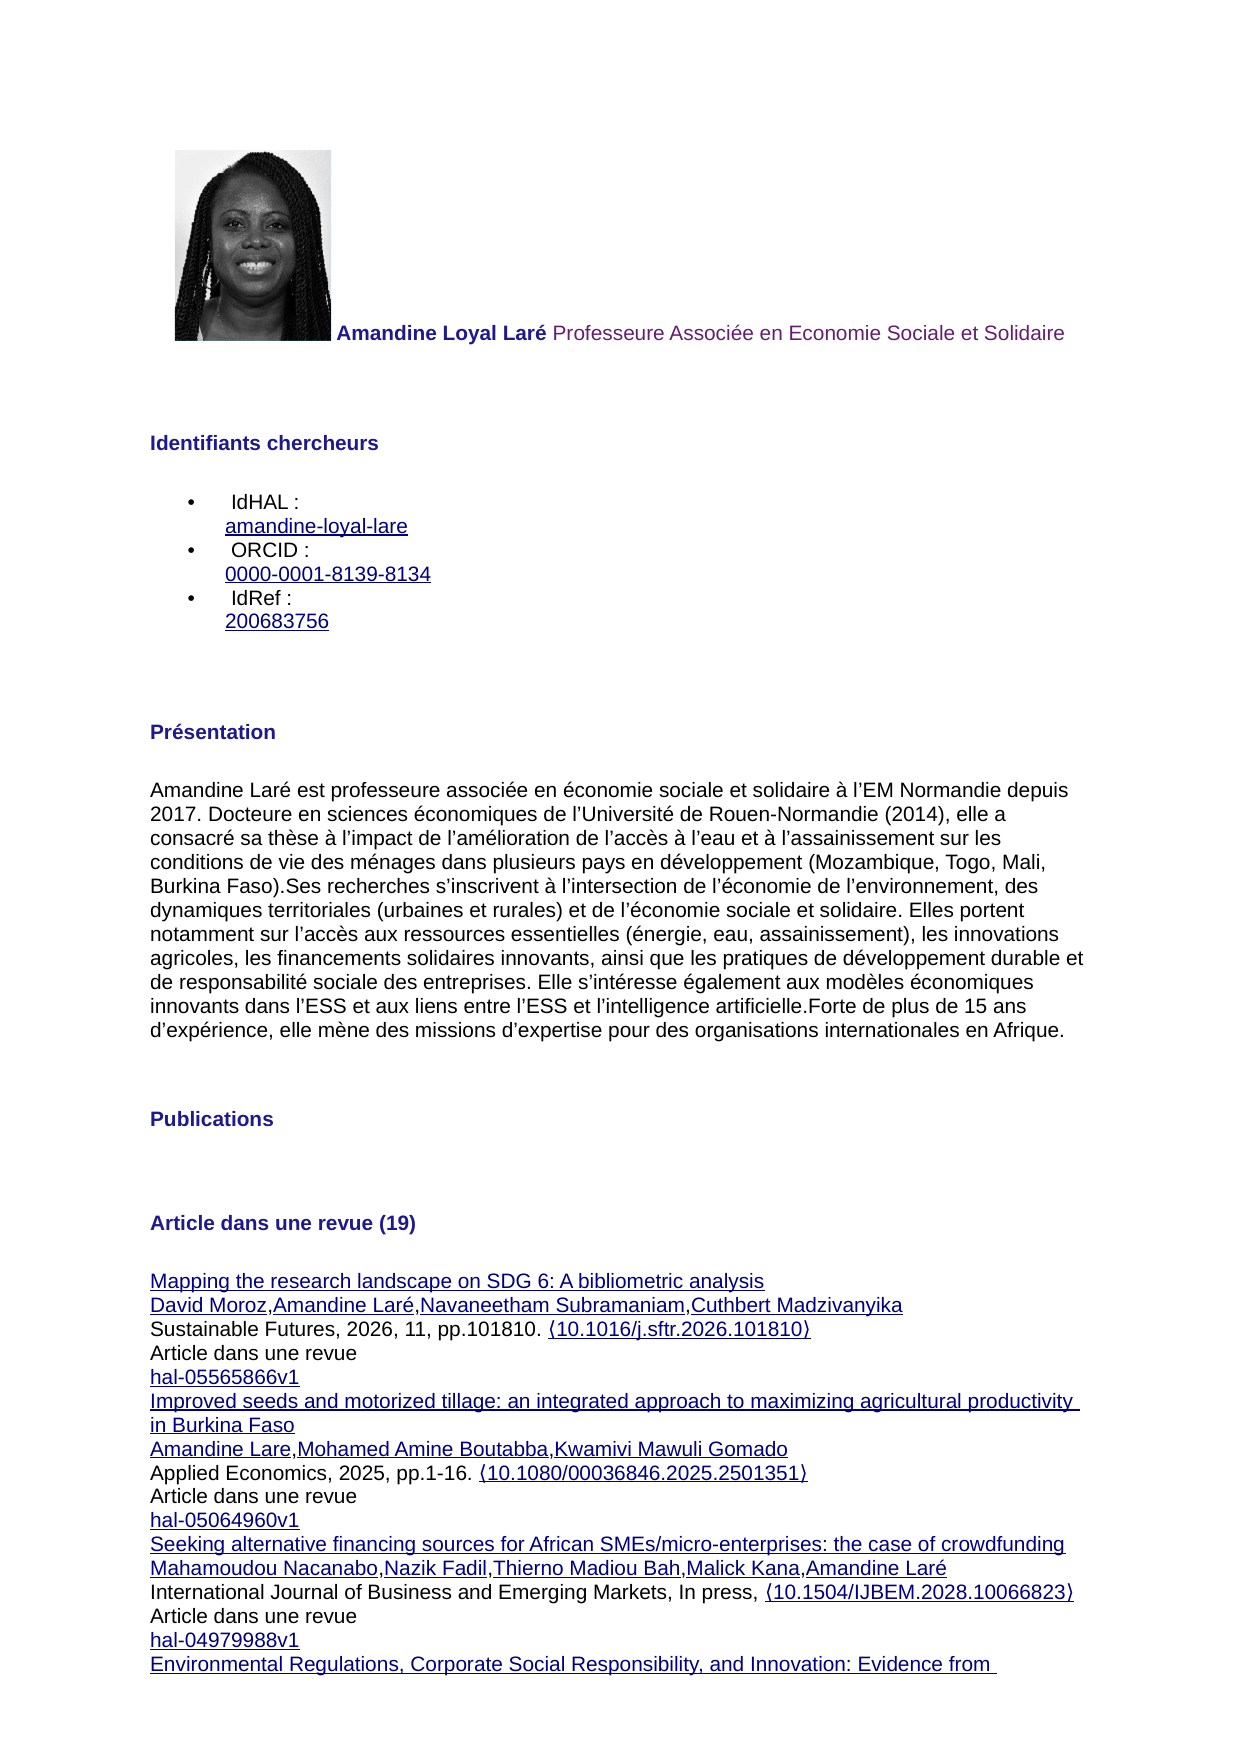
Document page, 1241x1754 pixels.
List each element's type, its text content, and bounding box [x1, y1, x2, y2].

list ORCID : [187, 537, 1090, 561]
subtitle Article dans une revue (19) [150, 1210, 1090, 1234]
subtitle Identifiants chercheurs [150, 431, 1090, 455]
subtitle Publications [150, 1107, 1090, 1131]
list IdHAL : [187, 489, 1090, 513]
list 0000-0001-8139-8134 [187, 561, 1090, 585]
table_cell Seeking alternative financing sources for African SMEs/micro-enterprises: the case of crowdfunding Mahamoudou Nacanabo,Nazik Fadil,Thierno Madiou Bah,Malick Kana,Amandine Laré International Journal of Business and Emerging Markets, In press, ⟨10.1504/IJBEM.2028.10066823⟩ Article dans une revue hal-04979988v1 [150, 1532, 1090, 1652]
table_cell Environmental Regulations, Corporate Social Responsibility, and Innovation: Evidence from [150, 1652, 1090, 1676]
text Amandine Laré est professeure associée en économie sociale et solidaire à l’EM Normandie depuis 2017. Docteure en sciences économiques de l’Université de Rouen-Normandie (2014), elle a consacré sa thèse à l’impact de l’amélioration de l’accès à l’eau et à l’assainissement sur les conditions de vie des ménages dans plusieurs pays en développement (Mozambique, Togo, Mali, Burkina Faso).Ses recherches s’inscrivent à l’intersection de l’économie de l’environnement, des dynamiques territoriales (urbaines et rurales) et de l’économie sociale et solidaire. Elles portent notamment sur l’accès aux ressources essentielles (énergie, eau, assainissement), les innovations agricoles, les financements solidaires innovants, ainsi que les pratiques de développement durable et de responsabilité sociale des entreprises. Elle s’intéresse également aux modèles économiques innovants dans l’ESS et aux liens entre l’ESS et l’intelligence artificielle.Forte de plus de 15 ans d’expérience, elle mène des missions d’expertise pour des organisations internationales en Afrique. [150, 778, 1090, 1042]
subtitle Présentation [150, 720, 1090, 744]
picture [174, 150, 332, 341]
table_cell Improved seeds and motorized tillage: an integrated approach to maximizing agricultural productivity in Burkina Faso Amandine Lare,Mohamed Amine Boutabba,Kwamivi Mawuli Gomado Applied Economics, 2025, pp.1-16. ⟨10.1080/00036846.2025.2501351⟩ Article dans une revue hal-05064960v1 [150, 1389, 1090, 1532]
list 200683756 [187, 609, 1090, 633]
subtitle Amandine Loyal Laré Professeure Associée en Economie Sociale et Solidaire [150, 150, 1090, 345]
list amandine-loyal-lare [187, 513, 1090, 537]
list IdRef : [187, 585, 1090, 609]
table_header Mapping the research landscape on SDG 6: A bibliometric analysis David Moroz,Amandine Laré,Navaneetham Subramaniam,Cuthbert Madzivanyika Sustainable Futures, 2026, 11, pp.101810. ⟨10.1016/j.sftr.2026.101810⟩ Article dans une revue hal-05565866v1 [150, 1269, 1090, 1388]
